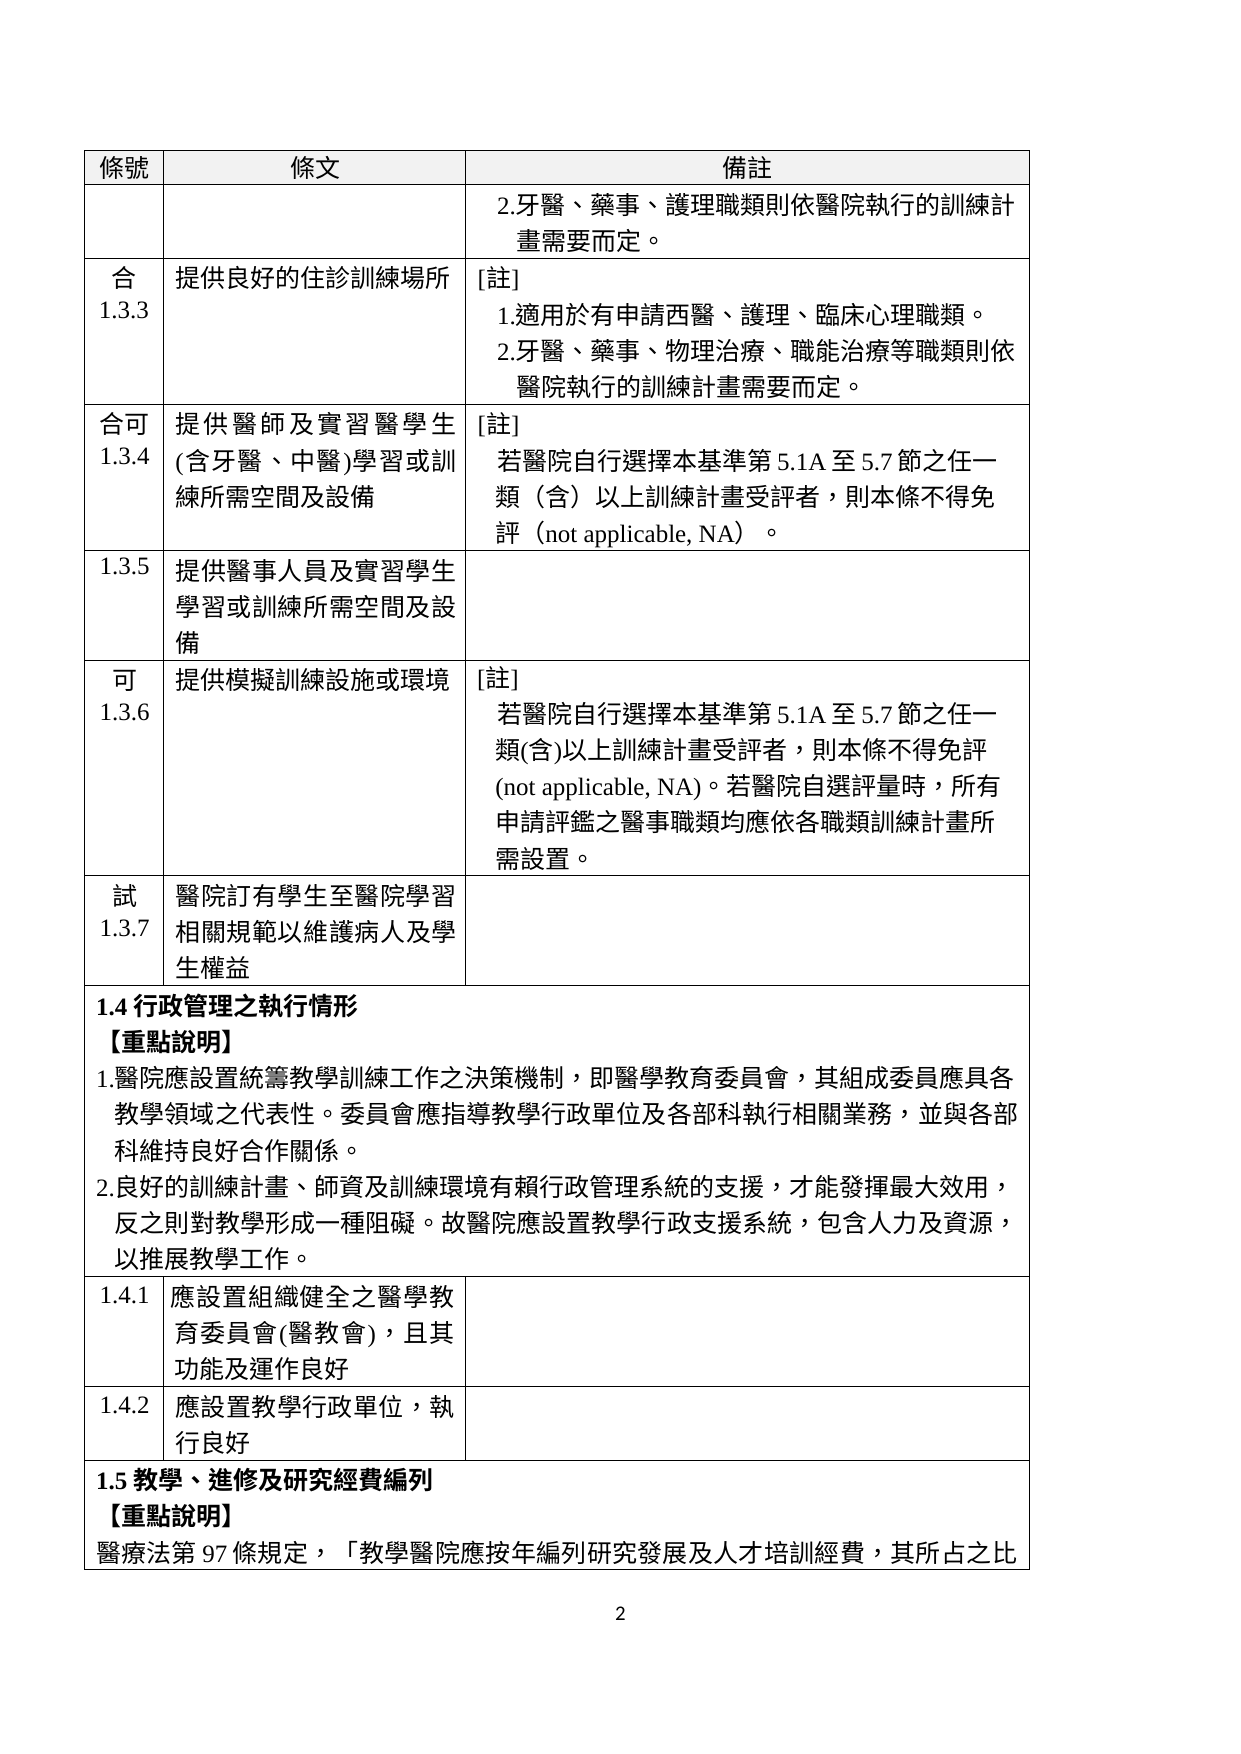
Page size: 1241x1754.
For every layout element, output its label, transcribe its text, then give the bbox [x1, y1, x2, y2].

table_cell 醫院訂有學生至醫院學習相關規範以維護病人及學生權益 [164, 876, 465, 985]
table_cell 2.牙醫、藥事、護理職類則依醫院執行的訓練計畫需要而定。 [466, 185, 1029, 258]
table_cell [466, 1277, 1029, 1386]
table_header 條文 [164, 151, 465, 184]
table_cell [466, 876, 1029, 985]
table_cell 提供良好的住診訓練場所 [164, 259, 465, 404]
table_header 備註 [466, 151, 1029, 184]
table_cell 提供模擬訓練設施或環境 [164, 661, 465, 875]
table_cell 應設置教學行政單位，執行良好 [164, 1387, 465, 1459]
table_cell 提供醫事人員及實習學生學習或訓練所需空間及設備 [164, 551, 465, 660]
table_cell [註] 若醫院自行選擇本基準第5.1A至5.7節之任一類（含）以上訓練計畫受評者，則本條不得免評（not applicable, NA）。 [466, 405, 1029, 550]
table_cell 合1.3.3 [85, 259, 163, 404]
table_cell 可 1.3.6 [85, 661, 163, 875]
table_cell 1.4 行政管理之執行情形 【重點說明】 1.醫院應設置統籌教學訓練工作之決策機制，即醫學教育委員會，其組成委員應具各教學領域之代表性。委員會應指導教學行政單位及各部科執行相關業務，並與各部科維持良好合作關係。 2.良好的訓練計畫、師資及訓練環境有賴行政管理系統的支援，才能發揮最大效用，反之則對教學形成一種阻礙。故醫院應設置教學行政支援系統，包含人力及資源，以推展教學工作。 [85, 986, 1029, 1276]
table_cell 1.3.5 [85, 551, 163, 660]
table_cell 應設置組織健全之醫學教育委員會(醫教會)，且其功能及運作良好 [164, 1277, 465, 1386]
table_cell [466, 551, 1029, 660]
table_header 條號 [85, 151, 163, 184]
table_cell 提供醫師及實習醫學生(含牙醫、中醫)學習或訓練所需空間及設備 [164, 405, 465, 550]
table_cell 1.4.1 [85, 1277, 163, 1386]
table_cell 1.4.2 [85, 1387, 163, 1459]
table_cell [註] 若醫院自行選擇本基準第5.1A至5.7節之任一類(含)以上訓練計畫受評者，則本條不得免評(not applicable, NA)。若醫院自選評量時，所有申請評鑑之醫事職類均應依各職類訓練計畫所需設置。 [466, 661, 1029, 875]
table_cell [466, 1387, 1029, 1459]
table_cell 試 1.3.7 [85, 876, 163, 985]
table_cell [164, 185, 465, 258]
table_cell [85, 185, 163, 258]
table_cell 合可 1.3.4 [85, 405, 163, 550]
table_cell [註] 1.適用於有申請西醫、護理、臨床心理職類。 2.牙醫、藥事、物理治療、職能治療等職類則依醫院執行的訓練計畫需要而定。 [466, 259, 1029, 404]
table_cell 1.5 教學、進修及研究經費編列 【重點說明】 醫療法第97條規定，「教學醫院應按年編列研究發展及人才培訓經費，其所占之比 [85, 1461, 1029, 1569]
